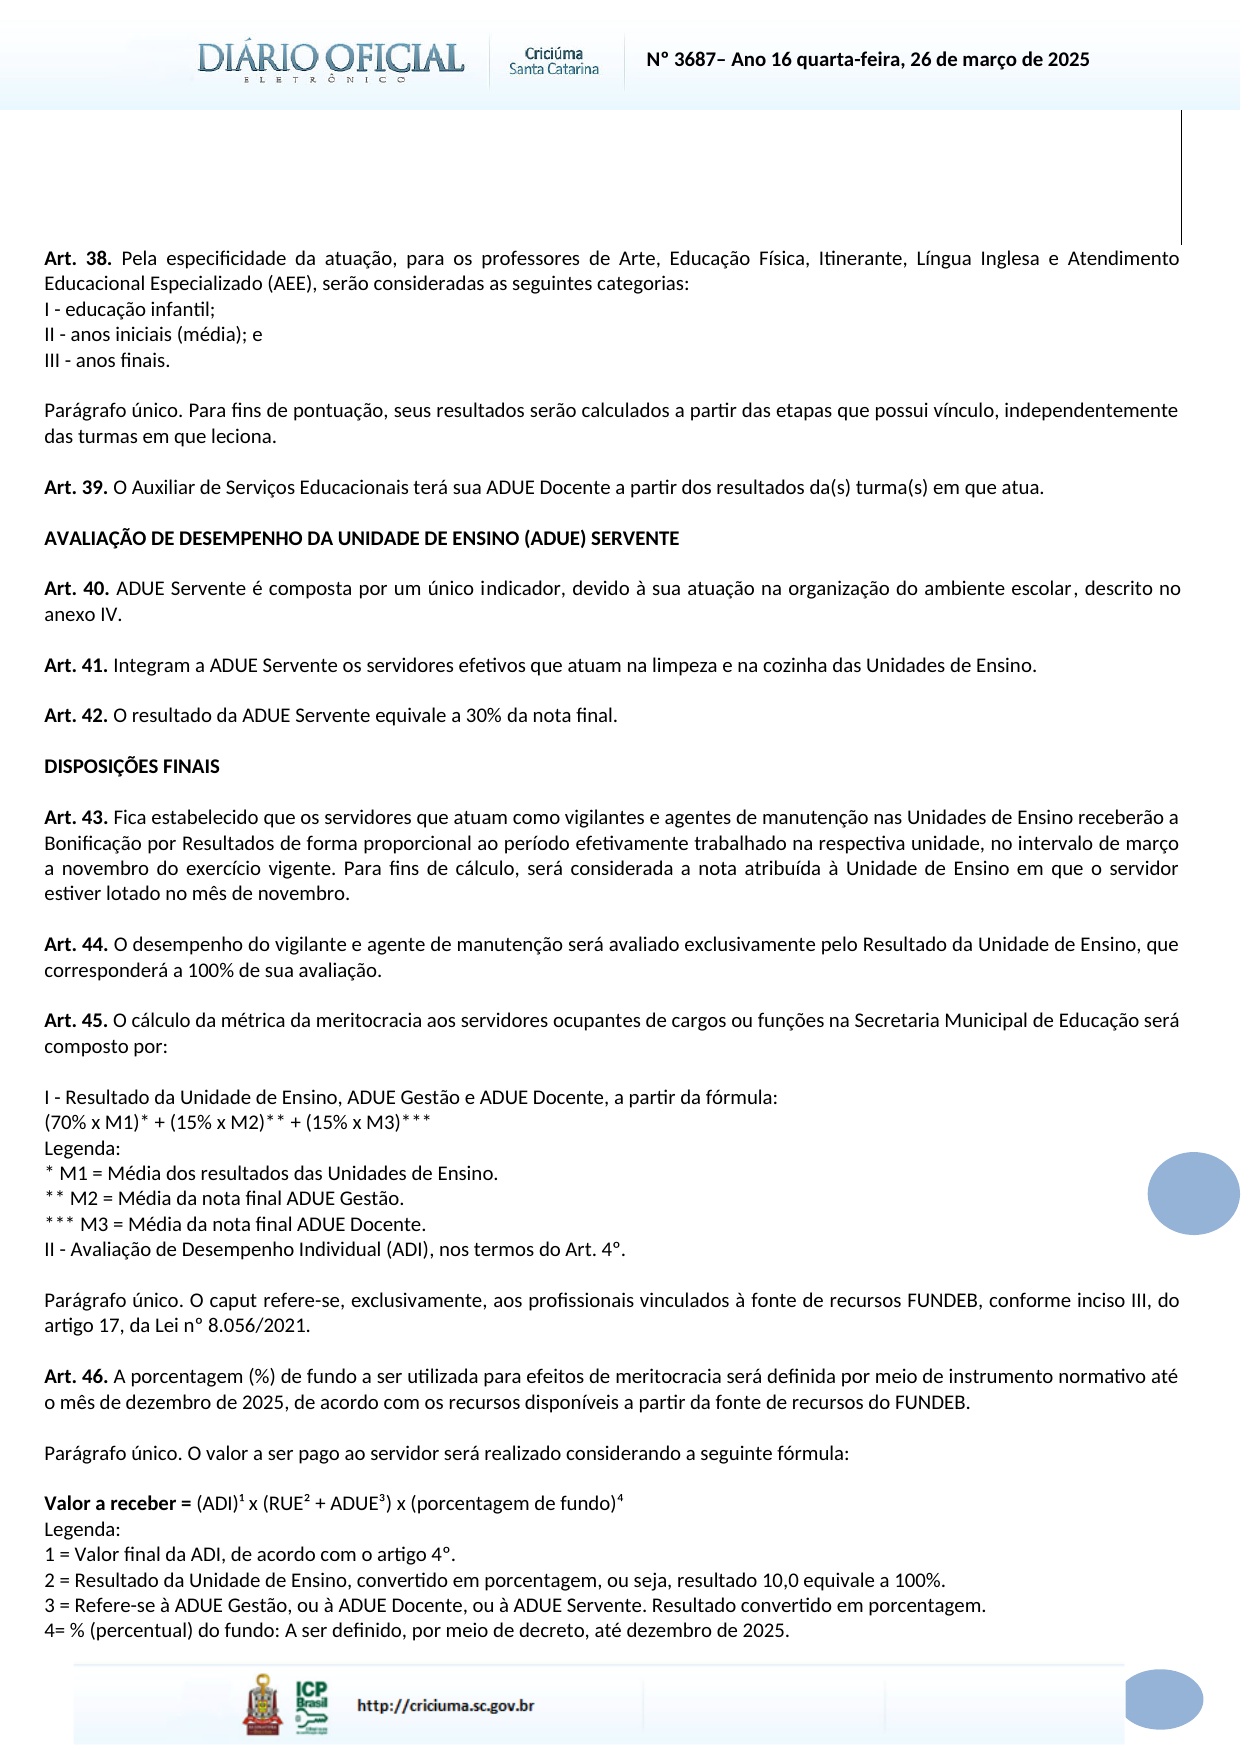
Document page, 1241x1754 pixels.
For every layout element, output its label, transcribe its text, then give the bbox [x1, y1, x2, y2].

text II - anos iniciais (média); e [44, 321, 1181, 347]
text Art. 38. Pela especificidade da atuação, para os professores de Arte, Educação Física, Itinerante, Língua Inglesa e Atendimento Educacional Especializado (AEE), serão consideradas as seguintes categorias: [44, 245, 1181, 296]
text 1 = Valor final da ADI, de acordo com o artigo 4º. [44, 1541, 1181, 1567]
text 4= % (percentual) do fundo: A ser definido, por meio de decreto, até dezembro de 2025. [44, 1618, 1181, 1643]
text Parágrafo único. Para fins de pontuação, seus resultados serão calculados a partir das etapas que possui vínculo, independentemente das turmas em que leciona. [44, 398, 1181, 448]
text 3 = Refere-se à ADUE Gestão, ou à ADUE Docente, ou à ADUE Servente. Resultado convertido em porcentagem. [44, 1592, 1181, 1618]
text DISPOSIÇÕES FINAIS [44, 753, 1181, 779]
text Art. 42. O resultado da ADUE Servente equivale a 30% da nota final. [44, 703, 1181, 728]
text I - educação infantil; [44, 296, 1181, 321]
text Art. 43. Fica estabelecido que os servidores que atuam como vigilantes e agentes de manutenção nas Unidades de Ensino receberão a Bonificação por Resultados de forma proporcional ao período efetivamente trabalhado na respectiva unidade, no intervalo de março a novembro do exercício vigente. Para fins de cálculo, será considerada a nota atribuída à Unidade de Ensino em que o servidor estiver lotado no mês de novembro. [44, 804, 1181, 906]
text III - anos finais. [44, 347, 1181, 372]
text Art. 40. ADUE Servente é composta por um único indicador, devido à sua atuação na organização do ambiente escolar, descrito no anexo IV. [44, 576, 1181, 626]
text II - Avaliação de Desempenho Individual (ADI), nos termos do Art. 4º. [44, 1236, 1181, 1262]
text Art. 44. O desempenho do vigilante e agente de manutenção será avaliado exclusivamente pelo Resultado da Unidade de Ensino, que corresponderá a 100% de sua avaliação. [44, 931, 1181, 982]
text *** M3 = Média da nota final ADUE Docente. [44, 1211, 1181, 1236]
text Parágrafo único. O valor a ser pago ao servidor será realizado considerando a seguinte fórmula: [44, 1440, 1181, 1465]
text * M1 = Média dos resultados das Unidades de Ensino. [44, 1160, 1165, 1186]
text I - Resultado da Unidade de Ensino, ADUE Gestão e ADUE Docente, a partir da fórmula: [44, 1084, 1181, 1109]
text Valor a receber = (ADI)¹ x (RUE² + ADUE³) x (porcentagem de fundo)⁴ [44, 1491, 1181, 1516]
text Legenda: [44, 1135, 1181, 1160]
text 2 = Resultado da Unidade de Ensino, convertido em porcentagem, ou seja, resultado 10,0 equivale a 100%. [44, 1567, 1181, 1592]
text AVALIAÇÃO DE DESEMPENHO DA UNIDADE DE ENSINO (ADUE) SERVENTE [44, 525, 1181, 550]
text Art. 39. O Auxiliar de Serviços Educacionais terá sua ADUE Docente a partir dos resultados da(s) turma(s) em que atua. [44, 474, 1181, 499]
text Art. 46. A porcentagem (%) de fundo a ser utilizada para efeitos de meritocracia será definida por meio de instrumento normativo até o mês de dezembro de 2025, de acordo com os recursos disponíveis a partir da fonte de recursos do FUNDEB. [44, 1363, 1181, 1414]
text Art. 41. Integram a ADUE Servente os servidores efetivos que atuam na limpeza e na cozinha das Unidades de Ensino. [44, 652, 1181, 677]
text Art. 45. O cálculo da métrica da meritocracia aos servidores ocupantes de cargos ou funções na Secretaria Municipal de Educação será composto por: [44, 1008, 1181, 1058]
text (70% x M1)* + (15% x M2)** + (15% x M3)*** [44, 1109, 1181, 1135]
text Parágrafo único. O caput refere-se, exclusivamente, aos profissionais vinculados à fonte de recursos FUNDEB, conforme inciso III, do artigo 17, da Lei nº 8.056/2021. [44, 1287, 1181, 1338]
text Legenda: [44, 1516, 1181, 1541]
text ** M2 = Média da nota final ADUE Gestão. [44, 1186, 1151, 1211]
